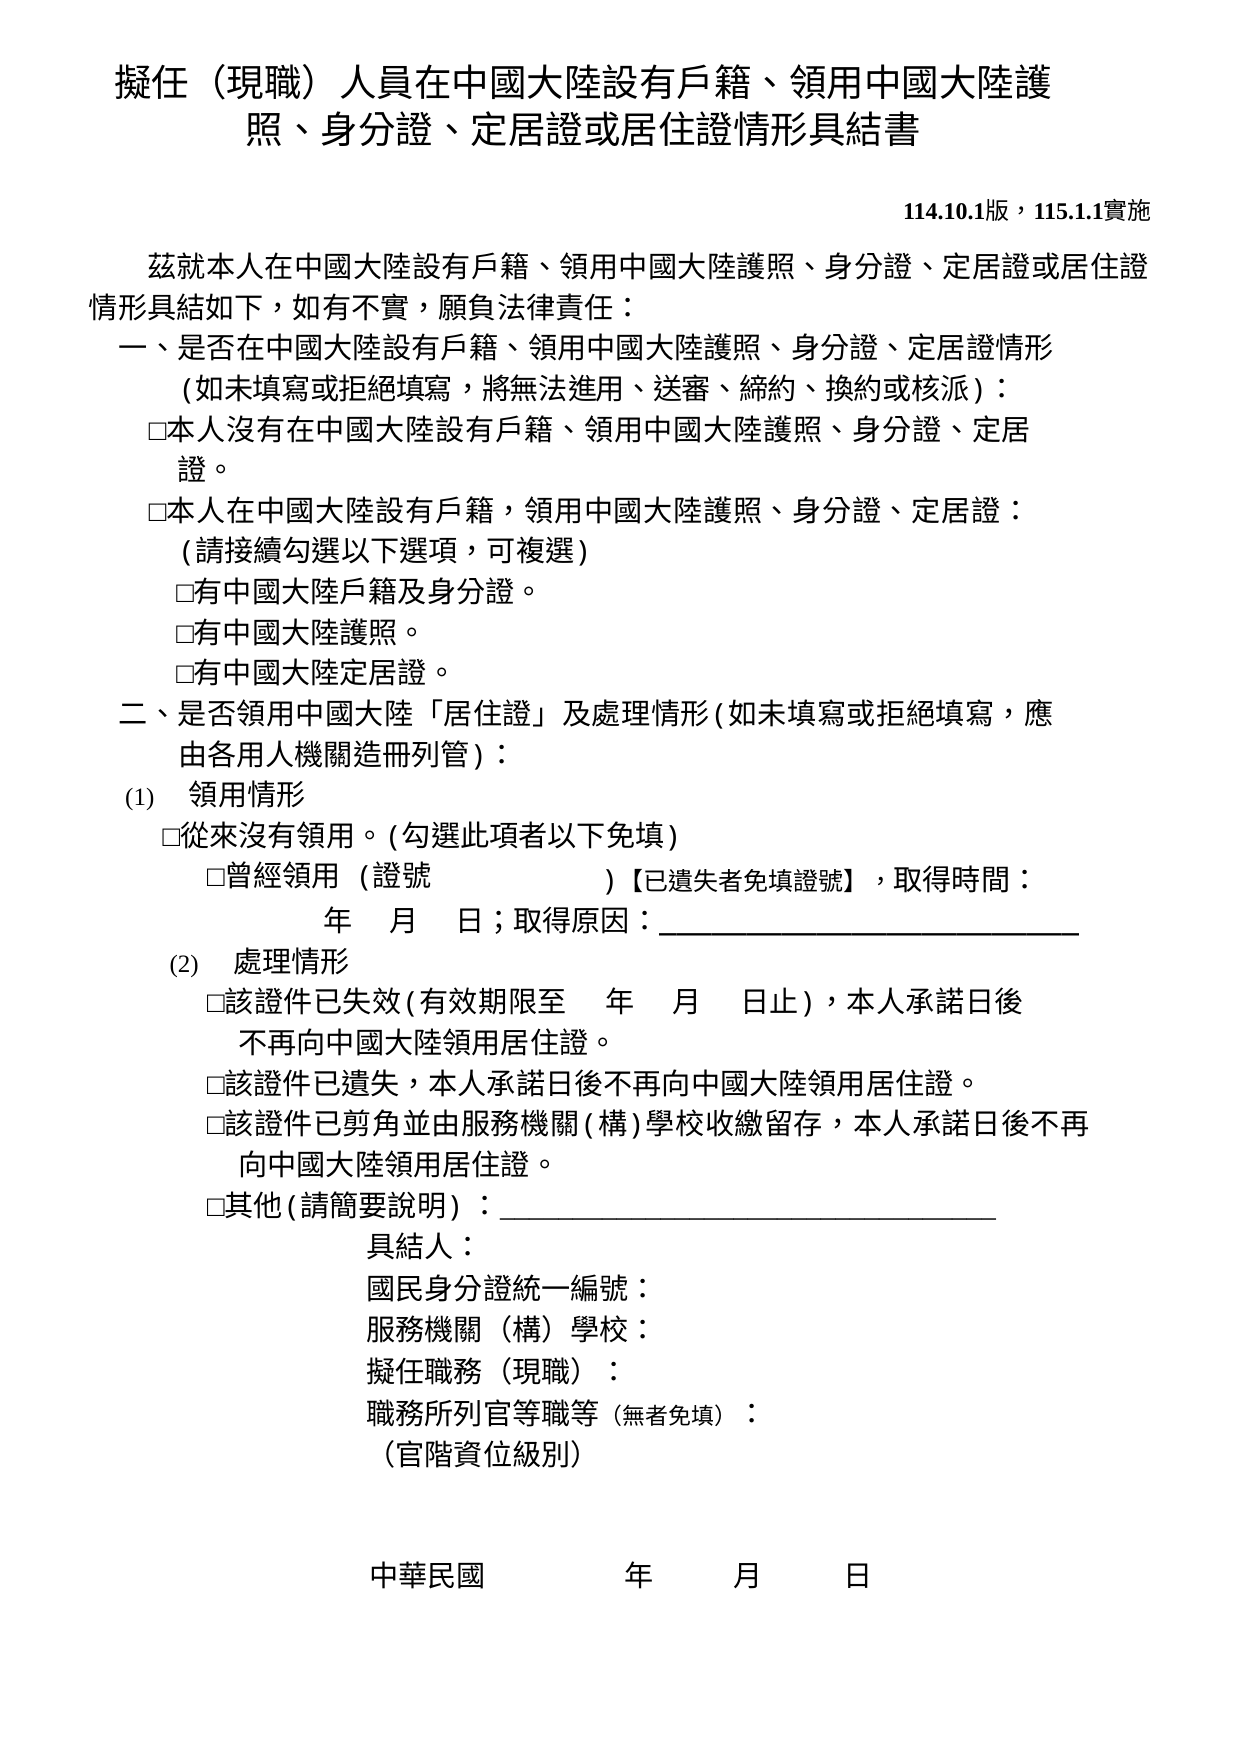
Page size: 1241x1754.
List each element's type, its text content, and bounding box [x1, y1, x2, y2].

text 國民身分證統一編號： [366, 1270, 1108, 1306]
text 向中國大陸領用居住證。 [238, 1146, 1108, 1183]
text □曾經領用 (證號 [207, 858, 440, 894]
text □本人沒有在中國大陸設有戶籍、領用中國大陸護照、身分證、定居 [148, 411, 1152, 447]
text 一、是否在中國大陸設有戶籍、領用中國大陸護照、身分證、定居證情形 [119, 329, 1152, 366]
text □該證件已遺失，本人承諾日後不再向中國大陸領用居住證。 [207, 1065, 1108, 1101]
text 114.10.1版，115.1.1實施 [245, 182, 1152, 228]
text 年 月 日；取得原因：________________________ [323, 902, 1108, 939]
text 由各用人機關造冊列管)： [178, 736, 1152, 772]
text 服務機關（構）學校： [366, 1311, 1108, 1348]
list 領用情形 [125, 776, 1152, 813]
list 處理情形 [169, 943, 1108, 979]
text □本人在中國大陸設有戶籍，領用中國大陸護照、身分證、定居證： [148, 492, 1152, 528]
text 照、身分證、定居證或居住證情形具結書 [245, 106, 1152, 153]
text □該證件已失效(有效期限至 年 月 日止)，本人承諾日後 [207, 984, 1108, 1020]
text (請接續勾選以下選項，可複選) [177, 533, 1152, 569]
text (如未填寫或拒絕填寫，將無法進用、送審、締約、換約或核派)： [178, 370, 1152, 407]
text □有中國大陸定居證。 [176, 654, 1152, 691]
text □該證件已剪角並由服務機關(構)學校收繳留存，本人承諾日後不再 [207, 1106, 1108, 1142]
text 茲就本人在中國大陸設有戶籍、領用中國大陸護照、身分證、定居證或居住證情形具結如下，如有不實，願負法律責任： [89, 245, 1151, 326]
text □其他(請簡要說明)：__________________________________ [207, 1187, 1108, 1223]
text □從來沒有領用。(勾選此項者以下免填) [162, 817, 1152, 853]
text 職務所列官等職等（無者免填）： [366, 1395, 1108, 1431]
text 具結人： [366, 1228, 1108, 1265]
text 不再向中國大陸領用居住證。 [238, 1024, 1108, 1061]
text )【已遺失者免填證號】，取得時間： [601, 862, 1108, 898]
text 中華民國 年 月 日 [133, 1558, 1108, 1594]
text 擬任職務（現職）： [366, 1353, 1108, 1390]
text □有中國大陸戶籍及身分證。 [176, 573, 1152, 610]
text □有中國大陸護照。 [176, 614, 1152, 650]
text 二、是否領用中國大陸「居住證」及處理情形(如未填寫或拒絕填寫，應 [119, 695, 1152, 732]
text 證。 [177, 451, 1152, 488]
text （官階資位級別） [366, 1436, 1108, 1473]
text 擬任（現職）人員在中國大陸設有戶籍、領用中國大陸護 [114, 59, 1152, 106]
